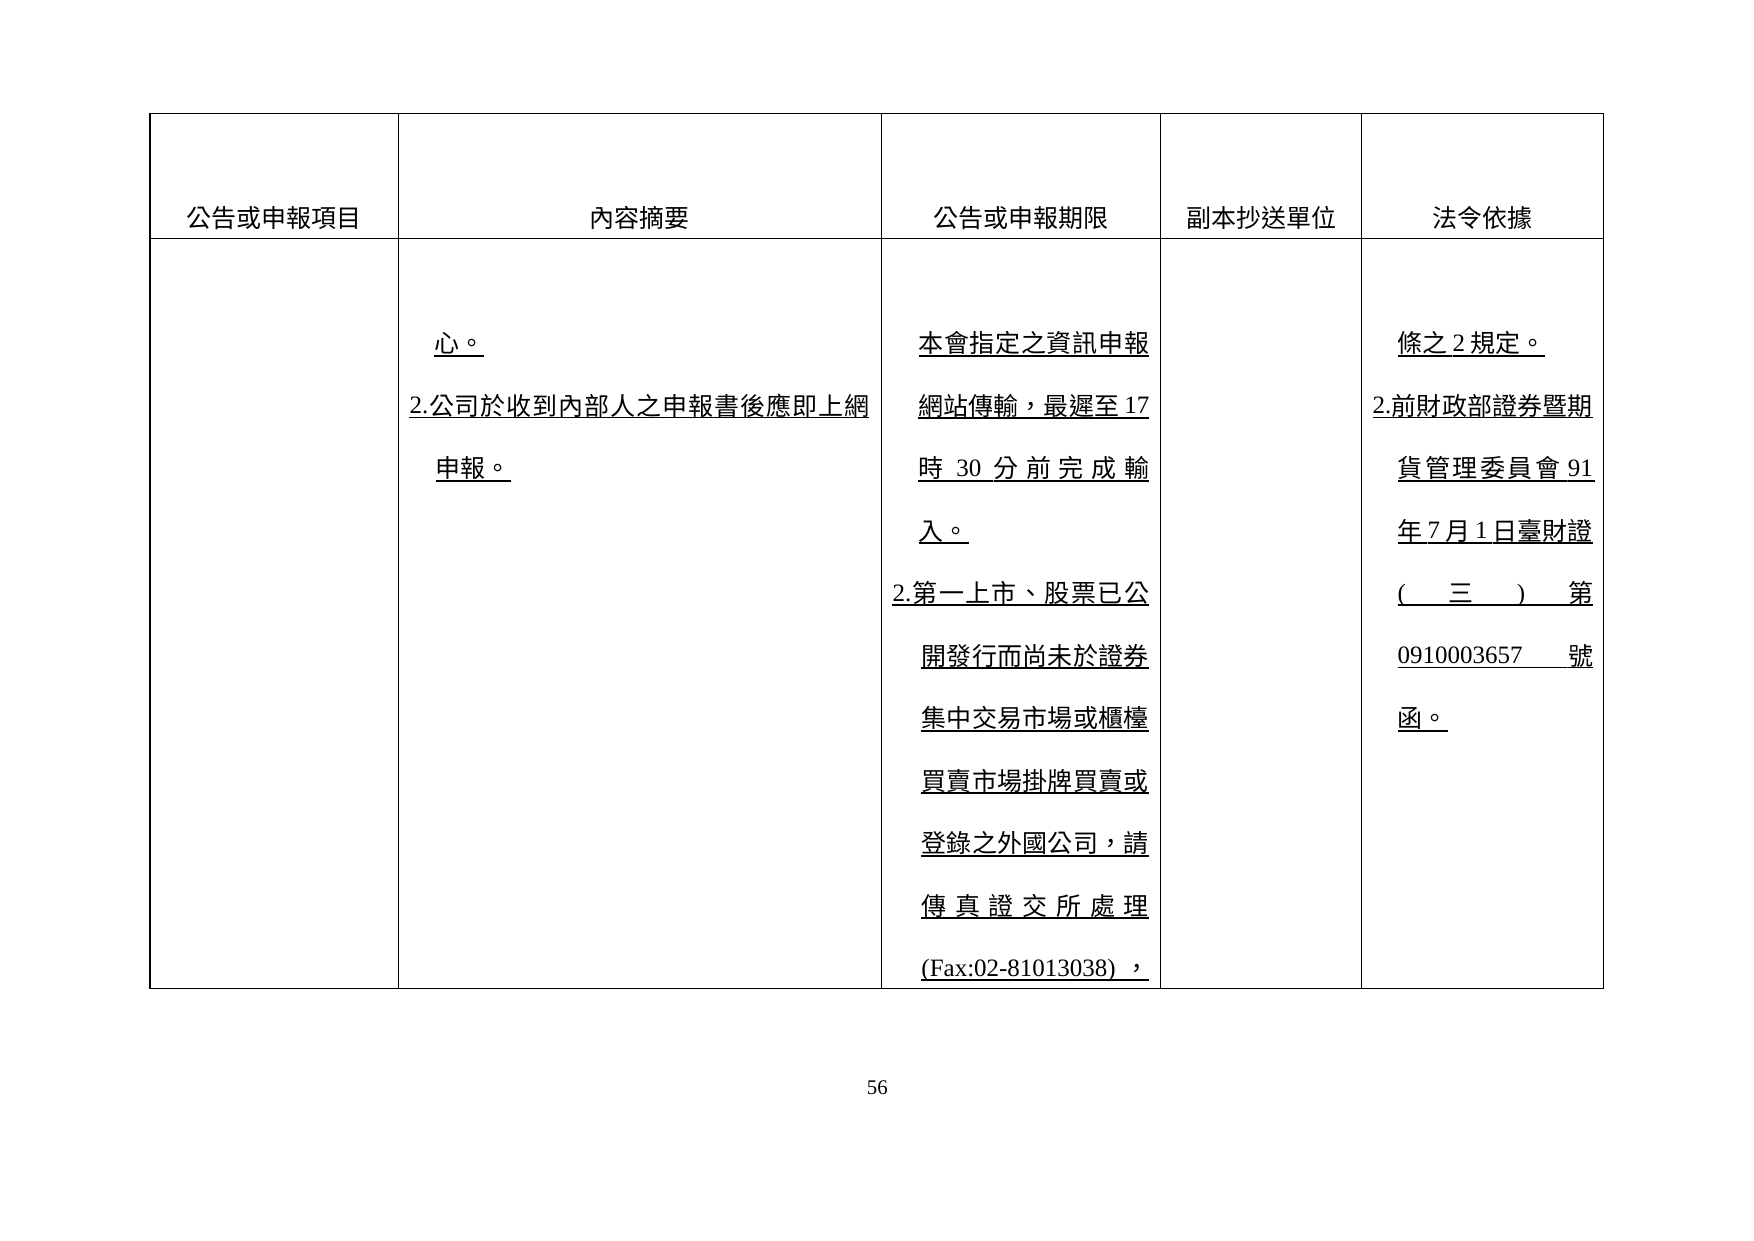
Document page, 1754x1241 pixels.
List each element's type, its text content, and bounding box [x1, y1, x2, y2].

table_cell [1161, 239, 1361, 988]
table_cell [151, 239, 398, 988]
table_cell 本會指定之資訊申報網站傳輸，最遲至17時30分前完成輸入。 2.第一上市、股票已公開發行而尚未於證券集中交易市場或櫃檯買賣市場掛牌買賣或登錄之外國公司，請傳真證交所處理(Fax:02-81013038)， [882, 239, 1160, 988]
table_cell 條之2規定。 2.前財政部證券暨期貨管理委員會91年7月1日臺財證(三)第0910003657號函。 [1362, 239, 1603, 988]
table_header 副本抄送單位 [1161, 114, 1361, 238]
table_header 法令依據 [1362, 114, 1603, 238]
table_header 內容摘要 [399, 114, 881, 238]
table_cell 心。 2.公司於收到內部人之申報書後應即上網申報。 [399, 239, 881, 988]
table_header 公告或申報項目 [151, 114, 398, 238]
table_header 公告或申報期限 [882, 114, 1160, 238]
